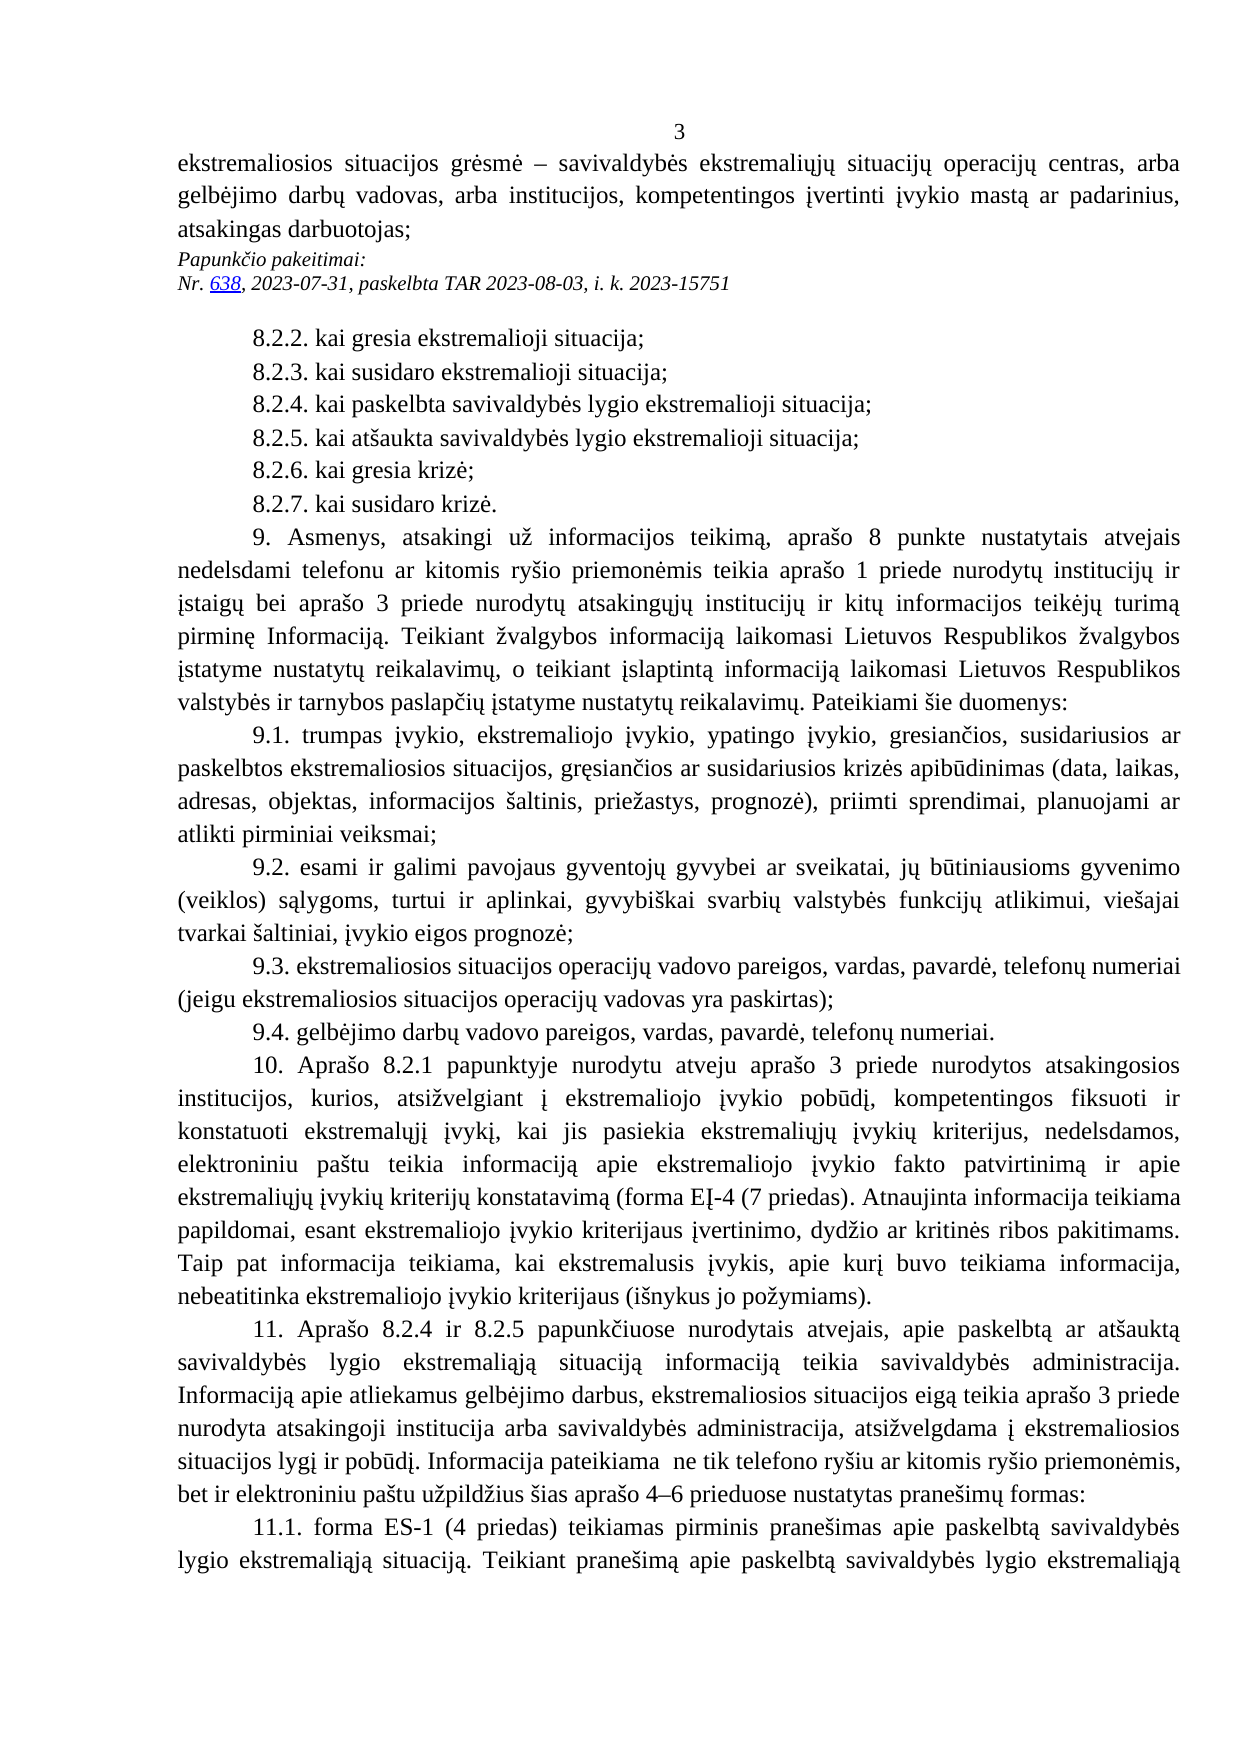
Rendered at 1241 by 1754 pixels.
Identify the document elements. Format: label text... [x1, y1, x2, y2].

text ekstremaliosios situacijos grėsmė – savivaldybės ekstremaliųjų situacijų operacijų centras, arba gelbėjimo darbų vadovas, arba institucijos, kompetentingos įvertinti įvykio mastą ar padarinius, atsakingas darbuotojas; [177, 148, 1181, 242]
text 9. Asmenys, atsakingi už informacijos teikimą, aprašo 8 punkte nustatytais atvejais nedelsdami telefonu ar kitomis ryšio priemonėmis teikia aprašo 1 priede nurodytų institucijų ir įstaigų bei aprašo 3 priede nurodytų atsakingųjų institucijų ir kitų informacijos teikėjų turimą pirminę Informaciją. Teikiant žvalgybos informaciją laikomasi Lietuvos Respublikos žvalgybos įstatyme nustatytų reikalavimų, o teikiant įslaptintą informaciją laikomasi Lietuvos Respublikos valstybės ir tarnybos paslapčių įstatyme nustatytų reikalavimų. Pateikiami šie duomenys: [177, 522, 1181, 716]
text 8.2.6. kai gresia krizė; [177, 456, 1181, 484]
text 8.2.4. kai paskelbta savivaldybės lygio ekstremalioji situacija; [177, 389, 1181, 418]
text 9.2. esami ir galimi pavojaus gyventojų gyvybei ar sveikatai, jų būtiniausioms gyvenimo (veiklos) sąlygoms, turtui ir aplinkai, gyvybiškai svarbių valstybės funkcijų atlikimui, viešajai tvarkai šaltiniai, įvykio eigos prognozė; [177, 852, 1181, 947]
text 11.1. forma ES-1 (4 priedas) teikiamas pirminis pranešimas apie paskelbtą savivaldybės lygio ekstremaliąją situaciją. Teikiant pranešimą apie paskelbtą savivaldybės lygio ekstremaliąją [177, 1512, 1181, 1574]
text 8.2.5. kai atšaukta savivaldybės lygio ekstremalioji situacija; [177, 423, 1181, 451]
text Papunkčio pakeitimai: [177, 247, 1181, 271]
text 9.3. ekstremaliosios situacijos operacijų vadovo pareigos, vardas, pavardė, telefonų numeriai (jeigu ekstremaliosios situacijos operacijų vadovas yra paskirtas); [177, 951, 1181, 1013]
text 9.1. trumpas įvykio, ekstremaliojo įvykio, ypatingo įvykio, gresiančios, susidariusios ar paskelbtos ekstremaliosios situacijos, gręsiančios ar susidariusios krizės apibūdinimas (data, laikas, adresas, objektas, informacijos šaltinis, priežastys, prognozė), priimti sprendimai, planuojami ar atlikti pirminiai veiksmai; [177, 720, 1181, 848]
text 8.2.3. kai susidaro ekstremalioji situacija; [177, 357, 1181, 385]
text 10. Aprašo 8.2.1 papunktyje nurodytu atveju aprašo 3 priede nurodytos atsakingosios institucijos, kurios, atsižvelgiant į ekstremaliojo įvykio pobūdį, kompetentingos fiksuoti ir konstatuoti ekstremalųjį įvykį, kai jis pasiekia ekstremaliųjų įvykių kriterijus, nedelsdamos, elektroniniu paštu teikia informaciją apie ekstremaliojo įvykio fakto patvirtinimą ir apie ekstremaliųjų įvykių kriterijų konstatavimą (forma EĮ-4 (7 priedas). Atnaujinta informacija teikiama papildomai, esant ekstremaliojo įvykio kriterijaus įvertinimo, dydžio ar kritinės ribos pakitimams. Taip pat informacija teikiama, kai ekstremalusis įvykis, apie kurį buvo teikiama informacija, nebeatitinka ekstremaliojo įvykio kriterijaus (išnykus jo požymiams). [177, 1050, 1181, 1310]
text 11. Aprašo 8.2.4 ir 8.2.5 papunkčiuose nurodytais atvejais, apie paskelbtą ar atšauktą savivaldybės lygio ekstremaliąją situaciją informaciją teikia savivaldybės administracija. Informaciją apie atliekamus gelbėjimo darbus, ekstremaliosios situacijos eigą teikia aprašo 3 priede nurodyta atsakingoji institucija arba savivaldybės administracija, atsižvelgdama į ekstremaliosios situacijos lygį ir pobūdį. Informacija pateikiama ne tik telefono ryšiu ar kitomis ryšio priemonėmis, bet ir elektroniniu paštu užpildžius šias aprašo 4–6 prieduose nustatytas pranešimų formas: [177, 1314, 1181, 1508]
text 8.2.7. kai susidaro krizė. [177, 489, 1181, 517]
text 9.4. gelbėjimo darbų vadovo pareigos, vardas, pavardė, telefonų numeriai. [177, 1017, 1181, 1046]
text Nr. 638, 2023-07-31, paskelbta TAR 2023-08-03, i. k. 2023-15751 [177, 271, 1181, 295]
text 8.2.2. kai gresia ekstremalioji situacija; [177, 323, 1181, 352]
